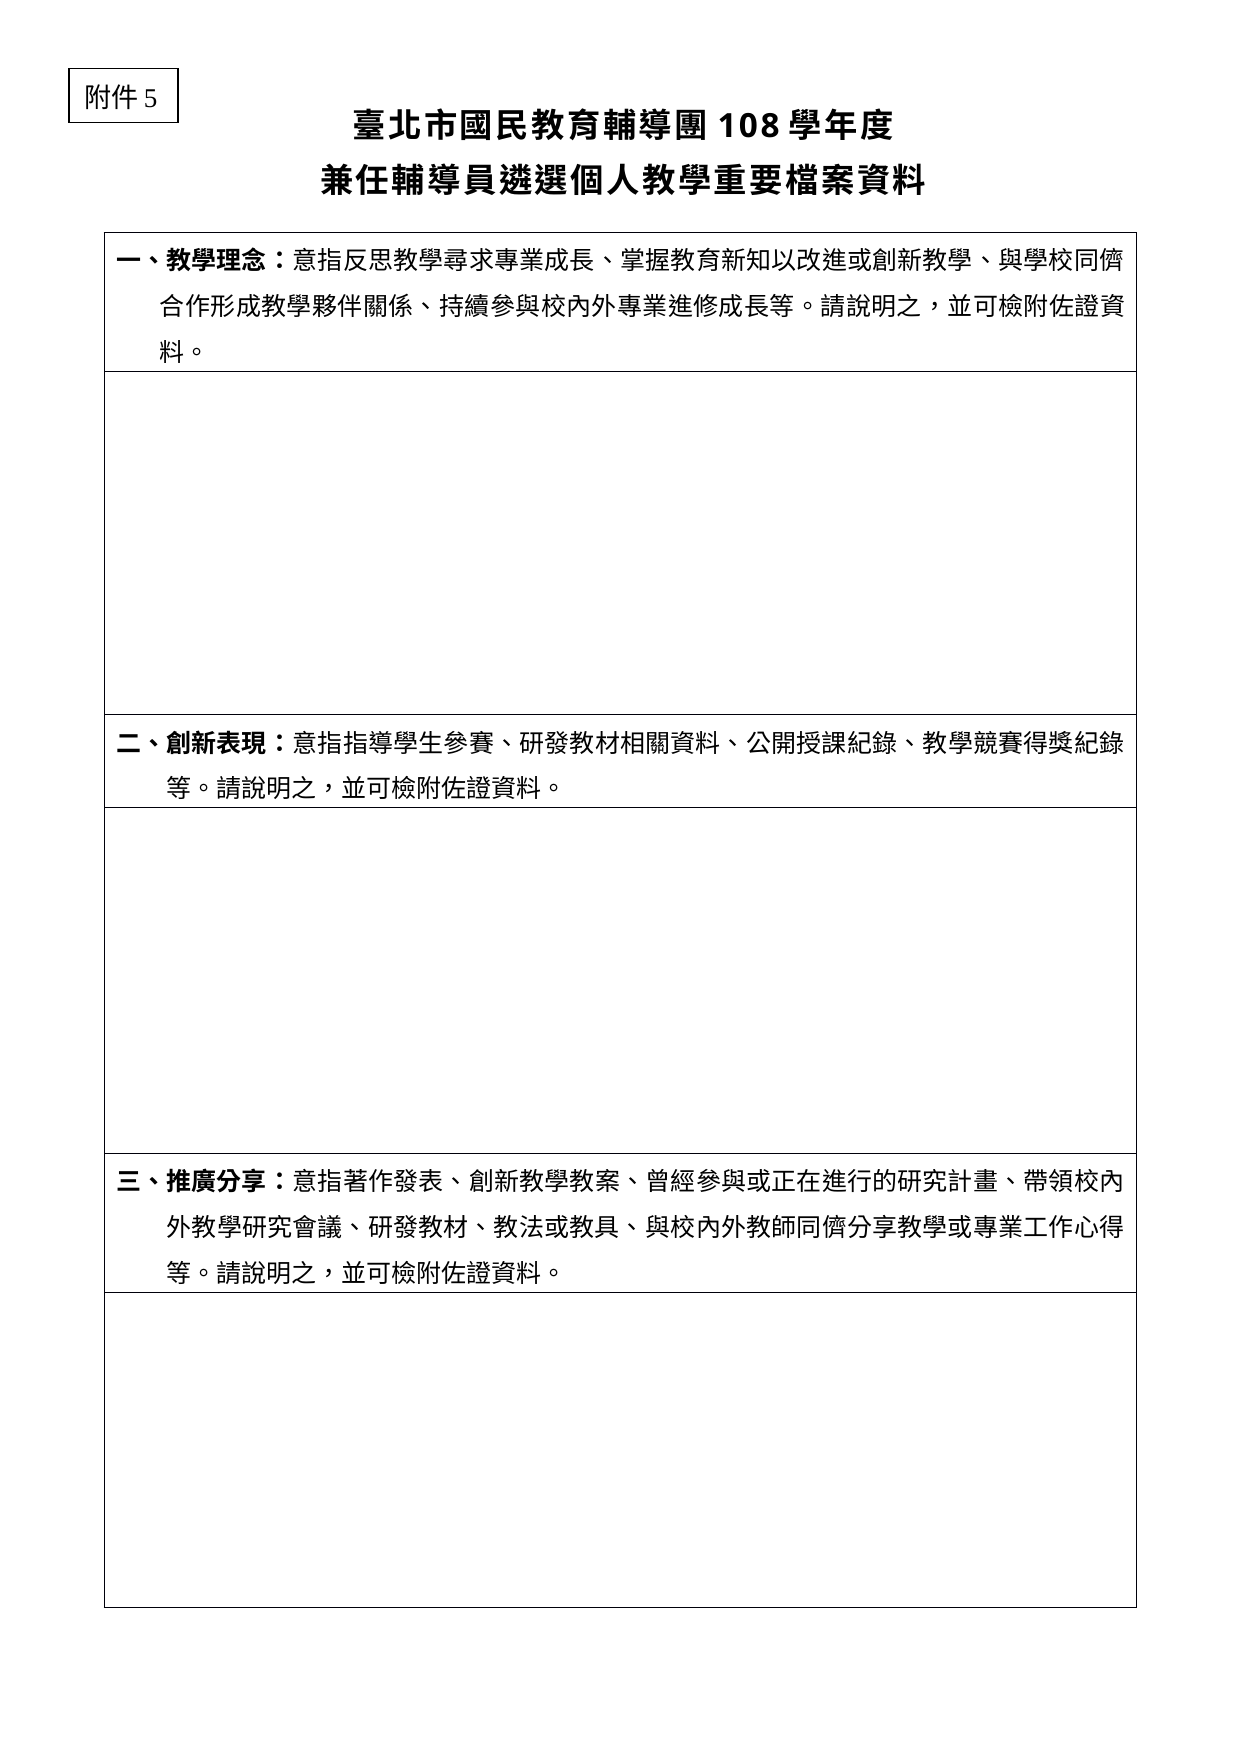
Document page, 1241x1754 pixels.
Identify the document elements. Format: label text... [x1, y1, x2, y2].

table_cell [105, 1293, 1136, 1607]
text 附件5 [84, 76, 163, 115]
table_cell [105, 372, 1136, 714]
text 兼任輔導員遴選個人教學重要檔案資料 [92, 149, 1154, 203]
table_header 一、教學理念：意指反思教學尋求專業成長、掌握教育新知以改進或創新教學、與學校同儕合作形成教學夥伴關係、持續參與校內外專業進修成長等。請說明之，並可檢附佐證資料。 [105, 233, 1136, 371]
table_cell [105, 808, 1136, 1153]
text 臺北市國民教育輔導團108學年度 [92, 94, 1154, 149]
table_cell 三、推廣分享：意指著作發表、創新教學教案、曾經參與或正在進行的研究計畫、帶領校內外教學研究會議、研發教材、教法或教具、與校內外教師同儕分享教學或專業工作心得等。請說明之，並可檢附佐證資料。 [105, 1154, 1136, 1292]
table_cell 二、創新表現：意指指導學生參賽、研發教材相關資料、公開授課紀錄、教學競賽得獎紀錄等。請說明之，並可檢附佐證資料。 [105, 715, 1136, 807]
